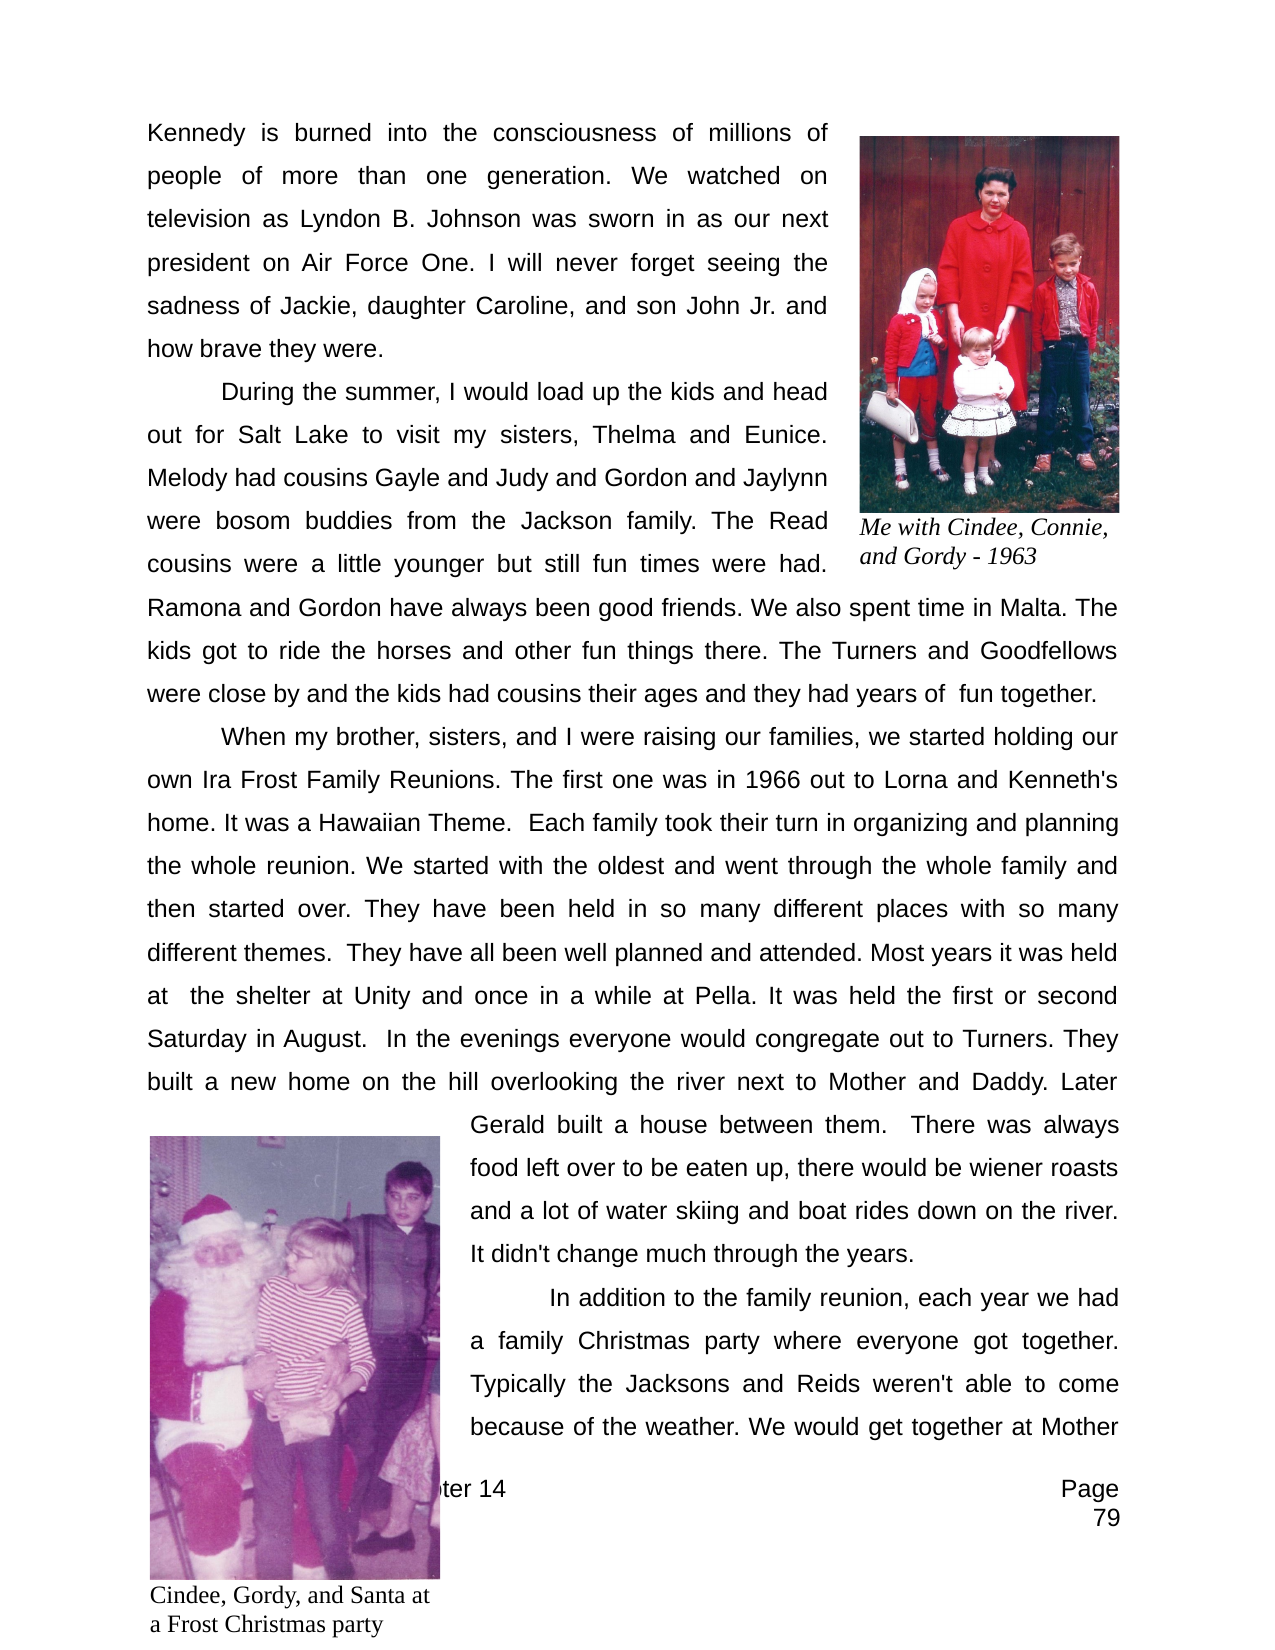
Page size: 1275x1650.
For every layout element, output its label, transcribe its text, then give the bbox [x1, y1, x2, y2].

text Kennedy is burned into the consciousness of millions of people of more than one generation. We watched on television as Lyndon B. Johnson was sworn in as our next president on Air Force One. I will never forget seeing the sadness of Jackie, daughter Caroline, and son John Jr. and how brave they were. [147, 118, 1120, 362]
text Cindee, Gordy, and Santa at a Frost Christmas party [149, 1580, 440, 1637]
text Me with Cindee, Connie, and Gordy - 1963 [859, 513, 1119, 570]
text In addition to the family reunion, each year we had a family Christmas party where everyone got together. Typically the Jacksons and Reids weren't able to come because of the weather. We would get together at Mother [441, 1282, 1120, 1441]
picture [149, 1136, 441, 1580]
text When my brother, sisters, and I were raising our families, we started holding our own Ira Frost Family Reunions. The first one was in 1966 out to Lorna and Kenneth's home. It was a Hawaiian Theme. Each family took their turn in organizing and planning the whole reunion. We started with the oldest and went through the whole family and then started over. They have been held in so many different places with so many different themes. They have all been well planned and attended. Most years it was held at the shelter at Unity and once in a while at Pella. It was held the first or second Saturday in August. In the evenings everyone would congregate out to Turners. They built a new home on the hill overlooking the river next to Mother and Daddy. Later Gerald built a house between them. There was always food left over to be eaten up, there would be wiener roasts and a lot of water skiing and boat rides down on the river. It didn't change much through the years. [147, 722, 1120, 1268]
text During the summer, I would load up the kids and head out for Salt Lake to visit my sisters, Thelma and Eunice. Melody had cousins Gayle and Judy and Gordon and Jaylynn were bosom buddies from the Jackson family. The Read cousins were a little younger but still fun times were had. Ramona and Gordon have always been good friends. We also spent time in Malta. The kids got to ride the horses and other fun things there. The Turners and Goodfellows were close by and the kids had cousins their ages and they had years of fun together. [147, 377, 1120, 707]
picture [859, 136, 1120, 513]
